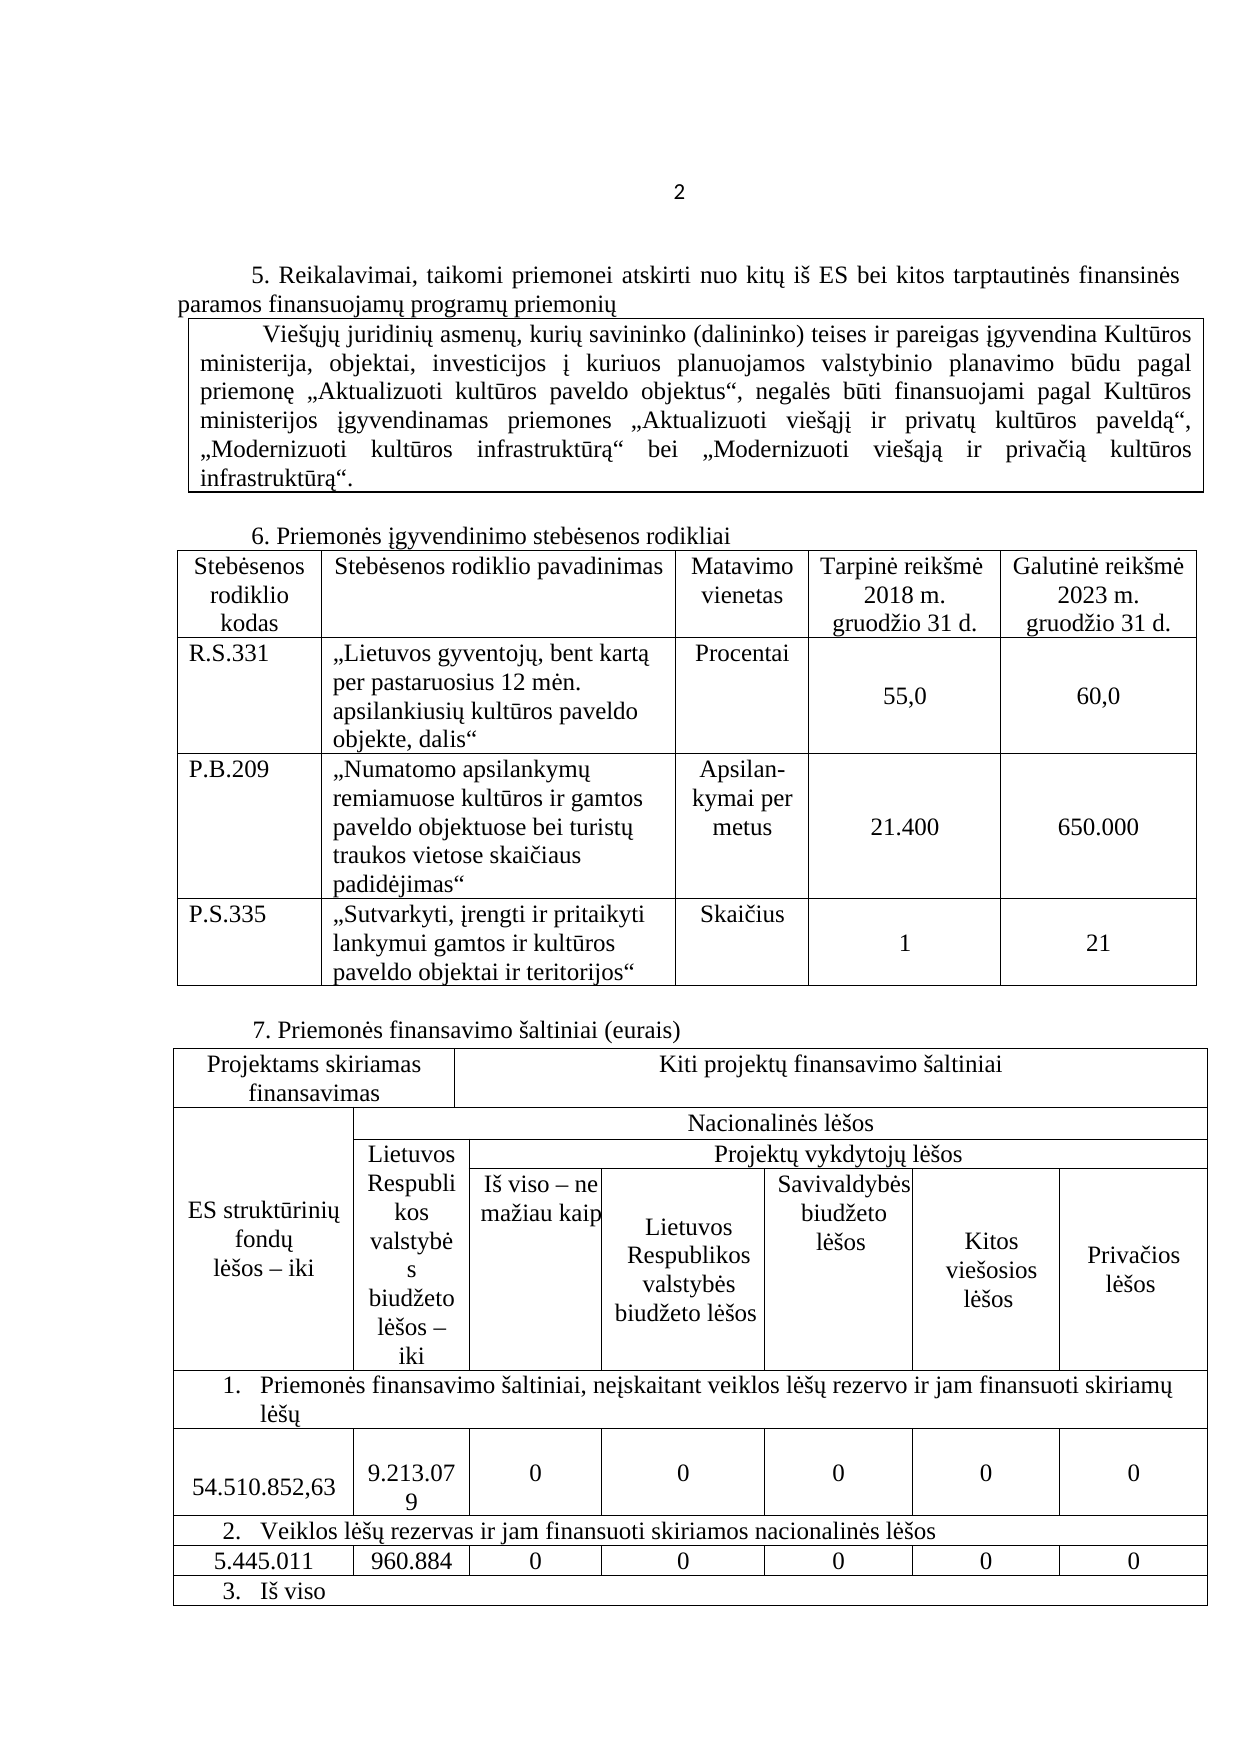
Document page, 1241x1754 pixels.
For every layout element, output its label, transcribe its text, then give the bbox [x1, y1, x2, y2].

table_cell 21.400 [809, 754, 1000, 898]
table_cell Procentai [676, 638, 808, 753]
table_cell „Numatomo apsilankymų remiamuose kultūros ir gamtos paveldo objektuose bei turistų traukos vietose skaičiaus padidėjimas“ [322, 754, 675, 898]
table_cell Lietuvos Respublikos valstybės biudžeto lėšos – iki [354, 1140, 469, 1369]
table_cell 0 [1060, 1546, 1207, 1575]
table_cell Kitos viešosios lėšos [913, 1169, 1059, 1369]
table_header Kiti projektų finansavimo šaltiniai [455, 1049, 1207, 1107]
table_cell 21 [1001, 899, 1196, 985]
table_cell 0 [470, 1546, 601, 1575]
table_header Viešųjų juridinių asmenų, kurių savininko (dalininko) teises ir pareigas įgyvendina Kultūros ministerija, objektai, investicijos į kuriuos planuojamos valstybinio planavimo būdu pagal priemonę „Aktualizuoti kultūros paveldo objektus“, negalės būti finansuojami pagal Kultūros ministerijos įgyvendinamas priemones „Aktualizuoti viešąjį ir privatų kultūros paveldą“, „Modernizuoti kultūros infrastruktūrą“ bei „Modernizuoti viešąją ir privačią kultūros infrastruktūrą“. [189, 319, 1203, 491]
table_cell 0 [470, 1429, 601, 1515]
text 7. Priemonės finansavimo šaltiniai (eurais) [177, 1015, 1181, 1044]
table_cell 1. Priemonės finansavimo šaltiniai, neįskaitant veiklos lėšų rezervo ir jam finansuoti skiriamų lėšų [174, 1371, 1207, 1428]
table_cell Lietuvos Respublikos valstybės biudžeto lėšos [602, 1169, 764, 1369]
table_cell Projektų vykdytojų lėšos [470, 1140, 1207, 1168]
table_cell 2. Veiklos lėšų rezervas ir jam finansuoti skiriamos nacionalinės lėšos [174, 1516, 1207, 1545]
table_cell 1 [809, 899, 1000, 985]
table_cell 960.884 [354, 1546, 469, 1575]
table_cell Privačios lėšos [1060, 1169, 1207, 1369]
table_header Tarpinė reikšmė 2018 m. gruodžio 31 d. [809, 551, 1000, 637]
table_cell 55,0 [809, 638, 1000, 753]
table_cell 54.510.852,63 [174, 1429, 353, 1515]
table_cell Nacionalinės lėšos [354, 1108, 1207, 1138]
table_cell Apsilan-kymai per metus [676, 754, 808, 898]
table_cell Skaičius [676, 899, 808, 985]
table_cell 0 [602, 1546, 764, 1575]
table_cell 650.000 [1001, 754, 1196, 898]
text 5. Reikalavimai, taikomi priemonei atskirti nuo kitų iš ES bei kitos tarptautinės finansinės paramos finansuojamų programų priemonių [177, 260, 1181, 318]
table_cell 0 [602, 1429, 764, 1515]
table_cell 3. Iš viso [174, 1576, 1207, 1605]
table_header Galutinė reikšmė 2023 m. gruodžio 31 d. [1001, 551, 1196, 637]
table_cell „Sutvarkyti, įrengti ir pritaikyti lankymui gamtos ir kultūros paveldo objektai ir teritorijos“ [322, 899, 675, 985]
table_cell P.S.335 [178, 899, 321, 985]
text 6. Priemonės įgyvendinimo stebėsenos rodikliai [177, 521, 1181, 550]
table_cell 5.445.011 [174, 1546, 353, 1575]
table_cell ES struktūrinių fondų lėšos – iki [174, 1108, 353, 1369]
table_cell 0 [765, 1429, 912, 1515]
table_header Stebėsenos rodiklio kodas [178, 551, 321, 637]
table_cell Iš viso – ne mažiau kaip [470, 1169, 601, 1369]
table_cell 0 [913, 1546, 1059, 1575]
table_cell 9.213.079 [354, 1429, 469, 1515]
table_cell P.B.209 [178, 754, 321, 898]
table_cell Savivaldybės biudžeto lėšos [765, 1169, 912, 1369]
table_header Stebėsenos rodiklio pavadinimas [322, 551, 675, 637]
table_header Projektams skiriamas finansavimas [174, 1049, 454, 1107]
table_cell 0 [913, 1429, 1059, 1515]
table_cell „Lietuvos gyventojų, bent kartą per pastaruosius 12 mėn. apsilankiusių kultūros paveldo objekte, dalis“ [322, 638, 675, 753]
table_header Matavimo vienetas [676, 551, 808, 637]
table_cell 0 [1060, 1429, 1207, 1515]
table_cell 60,0 [1001, 638, 1196, 753]
table_cell R.S.331 [178, 638, 321, 753]
table_cell 0 [765, 1546, 912, 1575]
